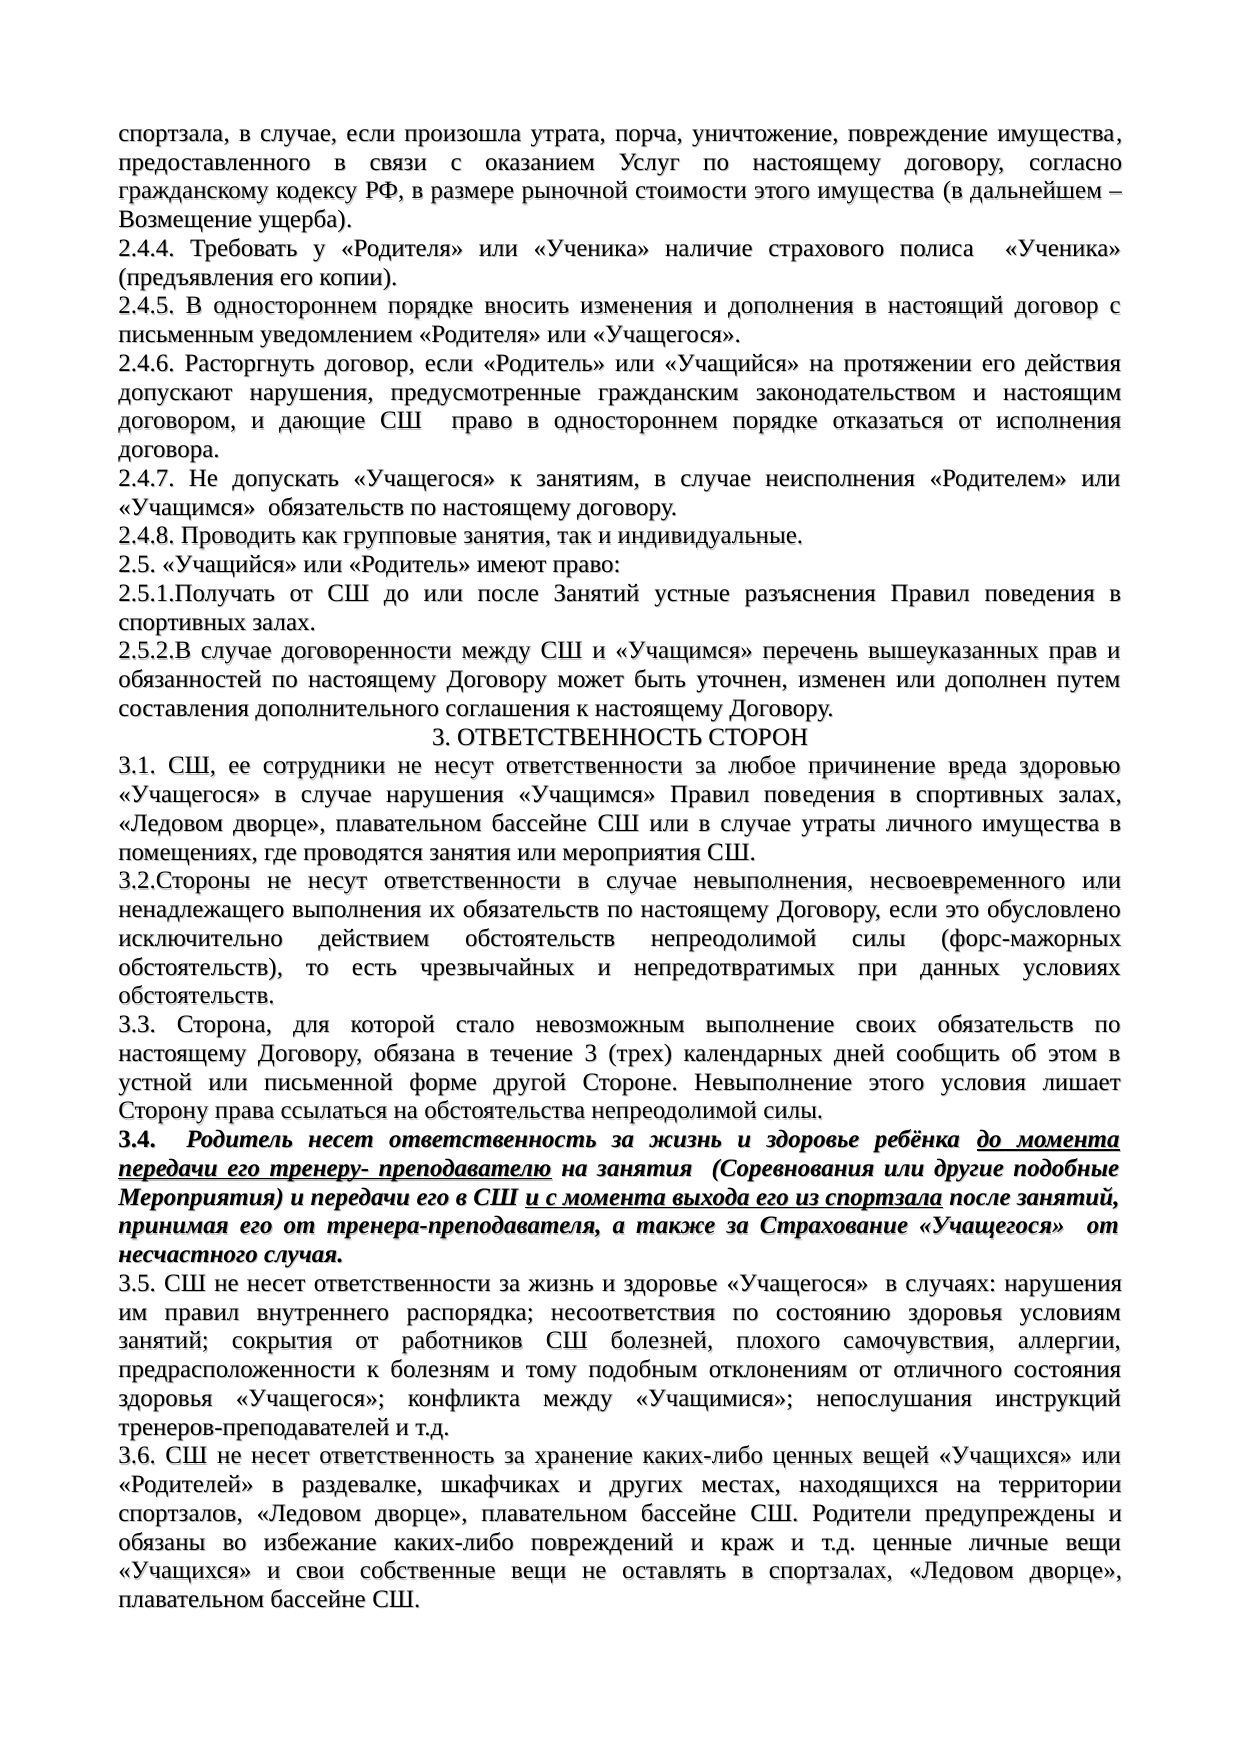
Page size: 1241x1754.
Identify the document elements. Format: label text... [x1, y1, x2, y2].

text 3.1. СШ, ее сотрудники не несут ответственности за любое причинение вреда здоровью «Учащегося» в случае нарушения «Учащимся» Правил поведения в спортивных залах, «Ледовом дворце», плавательном бассейне СШ или в случае утраты личного имущества в помещениях, где проводятся занятия или мероприятия СШ. [118, 751, 1122, 866]
text 2.4.6. Расторгнуть договор, если «Родитель» или «Учащийся» на протяжении его действия допускают нарушения, предусмотренные гражданским законодательством и настоящим договором, и дающие СШ право в одностороннем порядке отказаться от исполнения договора. [118, 348, 1122, 463]
text 3.2.Стороны не несут ответственности в случае невыполнения, несвоевременного или ненадлежащего выполнения их обязательств по настоящему Договору, если это обусловлено исключительно действием обстоятельств непреодолимой силы (форс-мажорных обстоятельств), то есть чрезвычайных и непредотвратимых при данных условиях обстоятельств. [118, 866, 1122, 1009]
text 2.4.3. Требовать с «Родителя» или «Учащегося» возмещение ущерба и полной материальной и имущественной ответственности за причинённый «Учащимся» ущерб имуществу СШ или спортзала, в случае, если произошла утрата, порча, уничтожение, повреждение имущества, предоставленного в связи с оказанием Услуг по настоящему договору, согласно гражданскому кодексу РФ, в размере рыночной стоимости этого имущества (в дальнейшем – Возмещение ущерба). [118, 118, 1122, 233]
text 3. ОТВЕТСТВЕННОСТЬ СТОРОН [118, 722, 1122, 751]
text 3.4. Родитель несет ответственность за жизнь и здоровье ребёнка до момента передачи его тренеру- преподавателю на занятия (Соревнования или другие подобные Мероприятия) и передачи его в СШ и с момента выхода его из спортзала после занятий, принимая его от тренера-преподавателя, а также за Страхование «Учащегося» от несчастного случая. [118, 1124, 1122, 1268]
text 2.5.1.Получать от СШ до или после Занятий устные разъяснения Правил поведения в спортивных залах. [118, 578, 1122, 636]
text 2.4.5. В одностороннем порядке вносить изменения и дополнения в настоящий договор с письменным уведомлением «Родителя» или «Учащегося». [118, 291, 1122, 348]
text 2.4.7. Не допускать «Учащегося» к занятиям, в случае неисполнения «Родителем» или «Учащимся» обязательств по настоящему договору. [118, 463, 1122, 521]
text 3.3. Сторона, для которой стало невозможным выполнение своих обязательств по настоящему Договору, обязана в течение 3 (трех) календарных дней сообщить об этом в устной или письменной форме другой Стороне. Невыполнение этого условия лишает Сторону права ссылаться на обстоятельства непреодолимой силы. [118, 1009, 1122, 1124]
text 3.6. СШ не несет ответственность за хранение каких-либо ценных вещей «Учащихся» или «Родителей» в раздевалке, шкафчиках и других местах, находящихся на территории спортзалов, «Ледовом дворце», плавательном бассейне СШ. Родители предупреждены и обязаны во избежание каких-либо повреждений и краж и т.д. ценные личные вещи «Учащихся» и свои собственные вещи не оставлять в спортзалах, «Ледовом дворце», плавательном бассейне СШ. [118, 1441, 1122, 1613]
text 2.4.4. Требовать у «Родителя» или «Ученика» наличие страхового полиса «Ученика» (предъявления его копии). [118, 233, 1122, 291]
text 2.5. «Учащийся» или «Родитель» имеют право: [118, 549, 1122, 578]
text 3.5. СШ не несет ответственности за жизнь и здоровье «Учащегося» в случаях: нарушения им правил внутреннего распорядка; несоответствия по состоянию здоровья условиям занятий; сокрытия от работников СШ болезней, плохого самочувствия, аллергии, предрасположенности к болезням и тому подобным отклонениям от отличного состояния здоровья «Учащегося»; конфликта между «Учащимися»; непослушания инструкций тренеров-преподавателей и т.д. [118, 1268, 1122, 1441]
text 2.4.8. Проводить как групповые занятия, так и индивидуальные. [118, 521, 1122, 549]
text 2.5.2.В случае договоренности между СШ и «Учащимся» перечень вышеуказанных прав и обязанностей по настоящему Договору может быть уточнен, изменен или дополнен путем составления дополнительного соглашения к настоящему Договору. [118, 636, 1122, 722]
